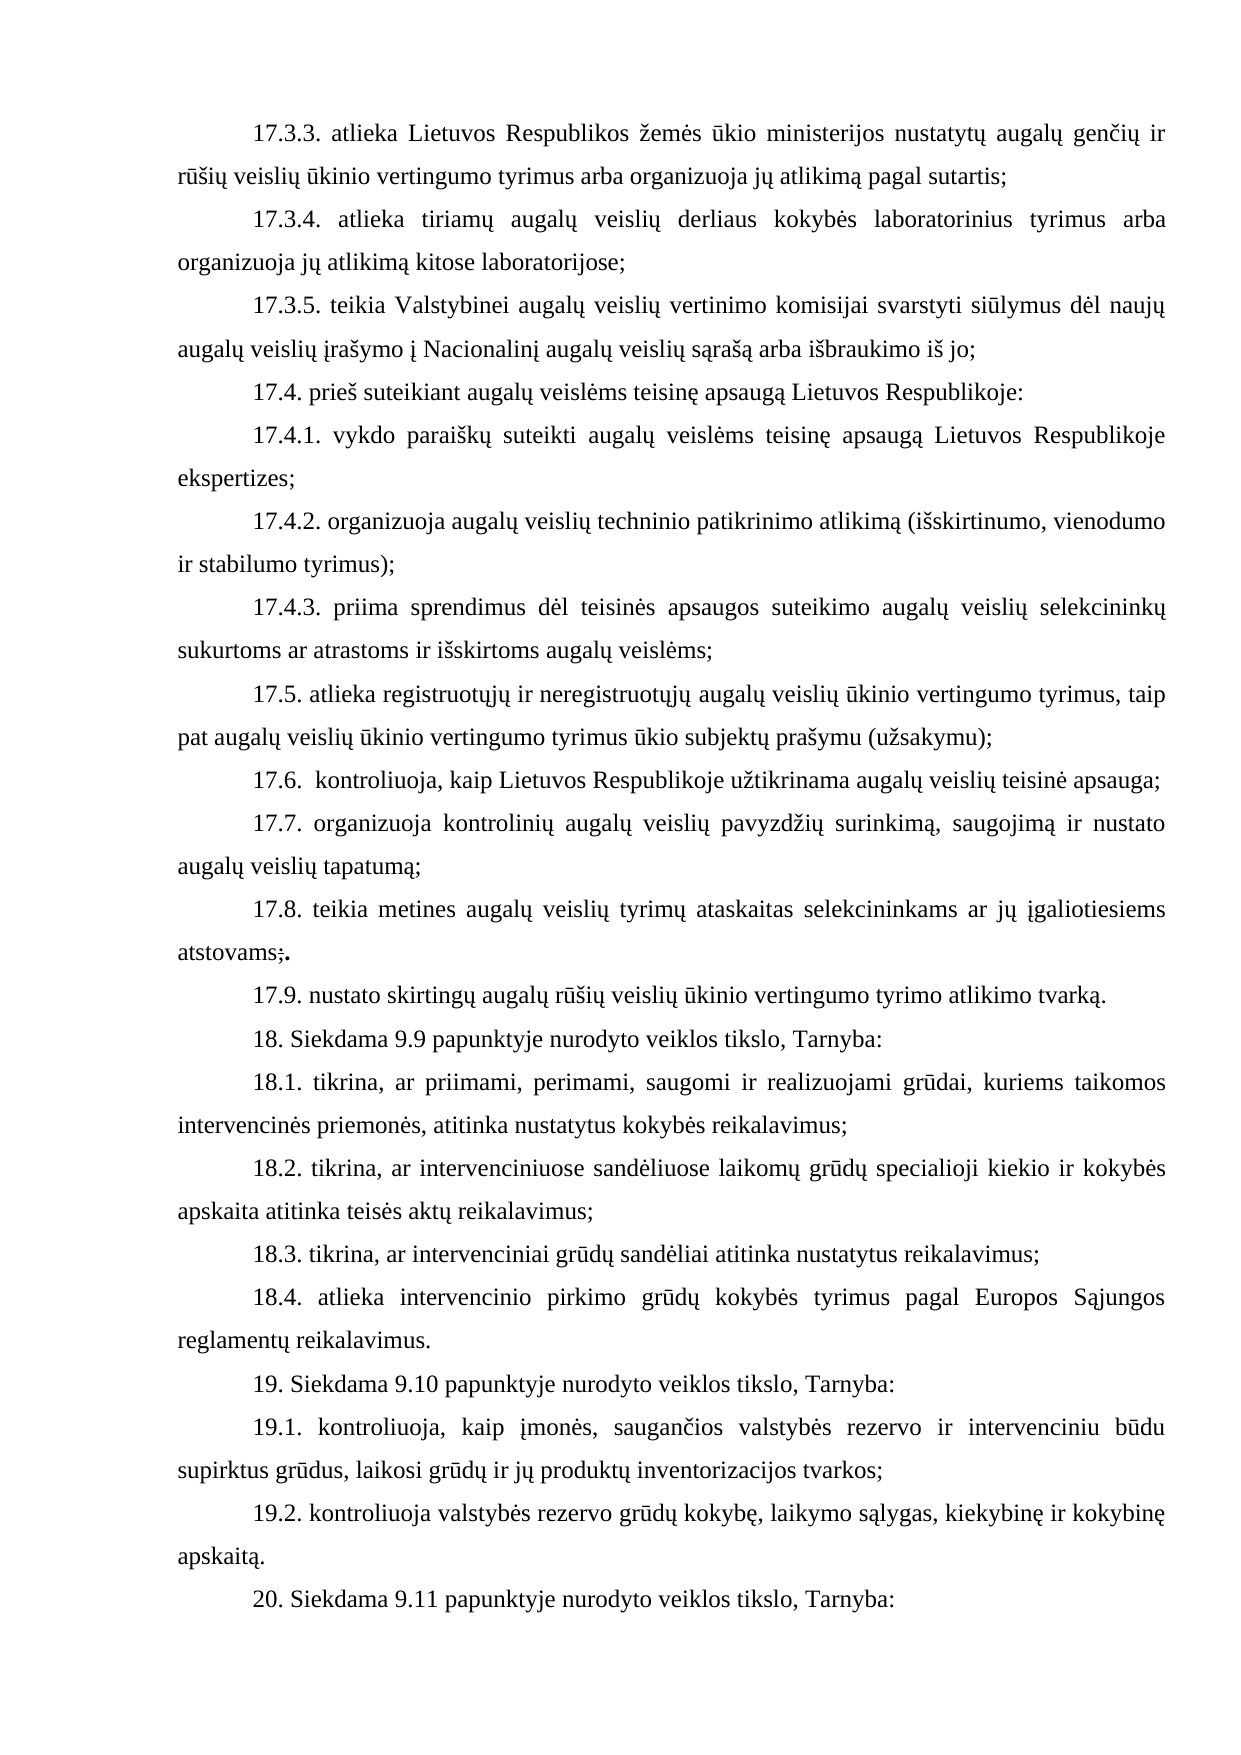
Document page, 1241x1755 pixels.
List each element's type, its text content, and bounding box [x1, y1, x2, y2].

text 18.2. tikrina, ar intervenciniuose sandėliuose laikomų grūdų specialioji kiekio ir kokybės apskaita atitinka teisės aktų reikalavimus; [177, 1153, 1166, 1225]
text 19. Siekdama 9.10 papunktyje nurodyto veiklos tikslo, Tarnyba: [177, 1369, 1166, 1397]
text 18.4. atlieka intervencinio pirkimo grūdų kokybės tyrimus pagal Europos Sąjungos reglamentų reikalavimus. [177, 1282, 1166, 1354]
text 17.3.3. atlieka Lietuvos Respublikos žemės ūkio ministerijos nustatytų augalų genčių ir rūšių veislių ūkinio vertingumo tyrimus arba organizuoja jų atlikimą pagal sutartis; [177, 118, 1166, 190]
text 18.3. tikrina, ar intervenciniai grūdų sandėliai atitinka nustatytus reikalavimus; [177, 1239, 1166, 1268]
text 17.3.5. teikia Valstybinei augalų veislių vertinimo komisijai svarstyti siūlymus dėl naujų augalų veislių įrašymo į Nacionalinį augalų veislių sąrašą arba išbraukimo iš jo; [177, 291, 1166, 362]
text 19.1. kontroliuoja, kaip įmonės, saugančios valstybės rezervo ir intervenciniu būdu supirktus grūdus, laikosi grūdų ir jų produktų inventorizacijos tvarkos; [177, 1412, 1166, 1484]
text 18.1. tikrina, ar priimami, perimami, saugomi ir realizuojami grūdai, kuriems taikomos intervencinės priemonės, atitinka nustatytus kokybės reikalavimus; [177, 1067, 1166, 1139]
text 18. Siekdama 9.9 papunktyje nurodyto veiklos tikslo, Tarnyba: [177, 1024, 1166, 1052]
text 17.4.1. vykdo paraiškų suteikti augalų veislėms teisinę apsaugą Lietuvos Respublikoje ekspertizes; [177, 420, 1166, 492]
text 17.4. prieš suteikiant augalų veislėms teisinę apsaugą Lietuvos Respublikoje: [177, 377, 1166, 406]
text 19.2. kontroliuoja valstybės rezervo grūdų kokybę, laikymo sąlygas, kiekybinę ir kokybinę apskaitą. [177, 1498, 1166, 1570]
text 17.8. teikia metines augalų veislių tyrimų ataskaitas selekcininkams ar jų įgaliotiesiems atstovams;. [177, 894, 1166, 966]
text 17.6. kontroliuoja, kaip Lietuvos Respublikoje užtikrinama augalų veislių teisinė apsauga; [177, 765, 1166, 794]
text 17.7. organizuoja kontrolinių augalų veislių pavyzdžių surinkimą, saugojimą ir nustato augalų veislių tapatumą; [177, 808, 1166, 880]
text 17.9. nustato skirtingų augalų rūšių veislių ūkinio vertingumo tyrimo atlikimo tvarką. [177, 981, 1166, 1009]
text 17.5. atlieka registruotųjų ir neregistruotųjų augalų veislių ūkinio vertingumo tyrimus, taip pat augalų veislių ūkinio vertingumo tyrimus ūkio subjektų prašymu (užsakymu); [177, 679, 1166, 751]
text 17.4.3. priima sprendimus dėl teisinės apsaugos suteikimo augalų veislių selekcininkų sukurtoms ar atrastoms ir išskirtoms augalų veislėms; [177, 592, 1166, 664]
text 17.3.4. atlieka tiriamų augalų veislių derliaus kokybės laboratorinius tyrimus arba organizuoja jų atlikimą kitose laboratorijose; [177, 204, 1166, 276]
text 20. Siekdama 9.11 papunktyje nurodyto veiklos tikslo, Tarnyba: [177, 1584, 1166, 1613]
text 17.4.2. organizuoja augalų veislių techninio patikrinimo atlikimą (išskirtinumo, vienodumo ir stabilumo tyrimus); [177, 506, 1166, 578]
